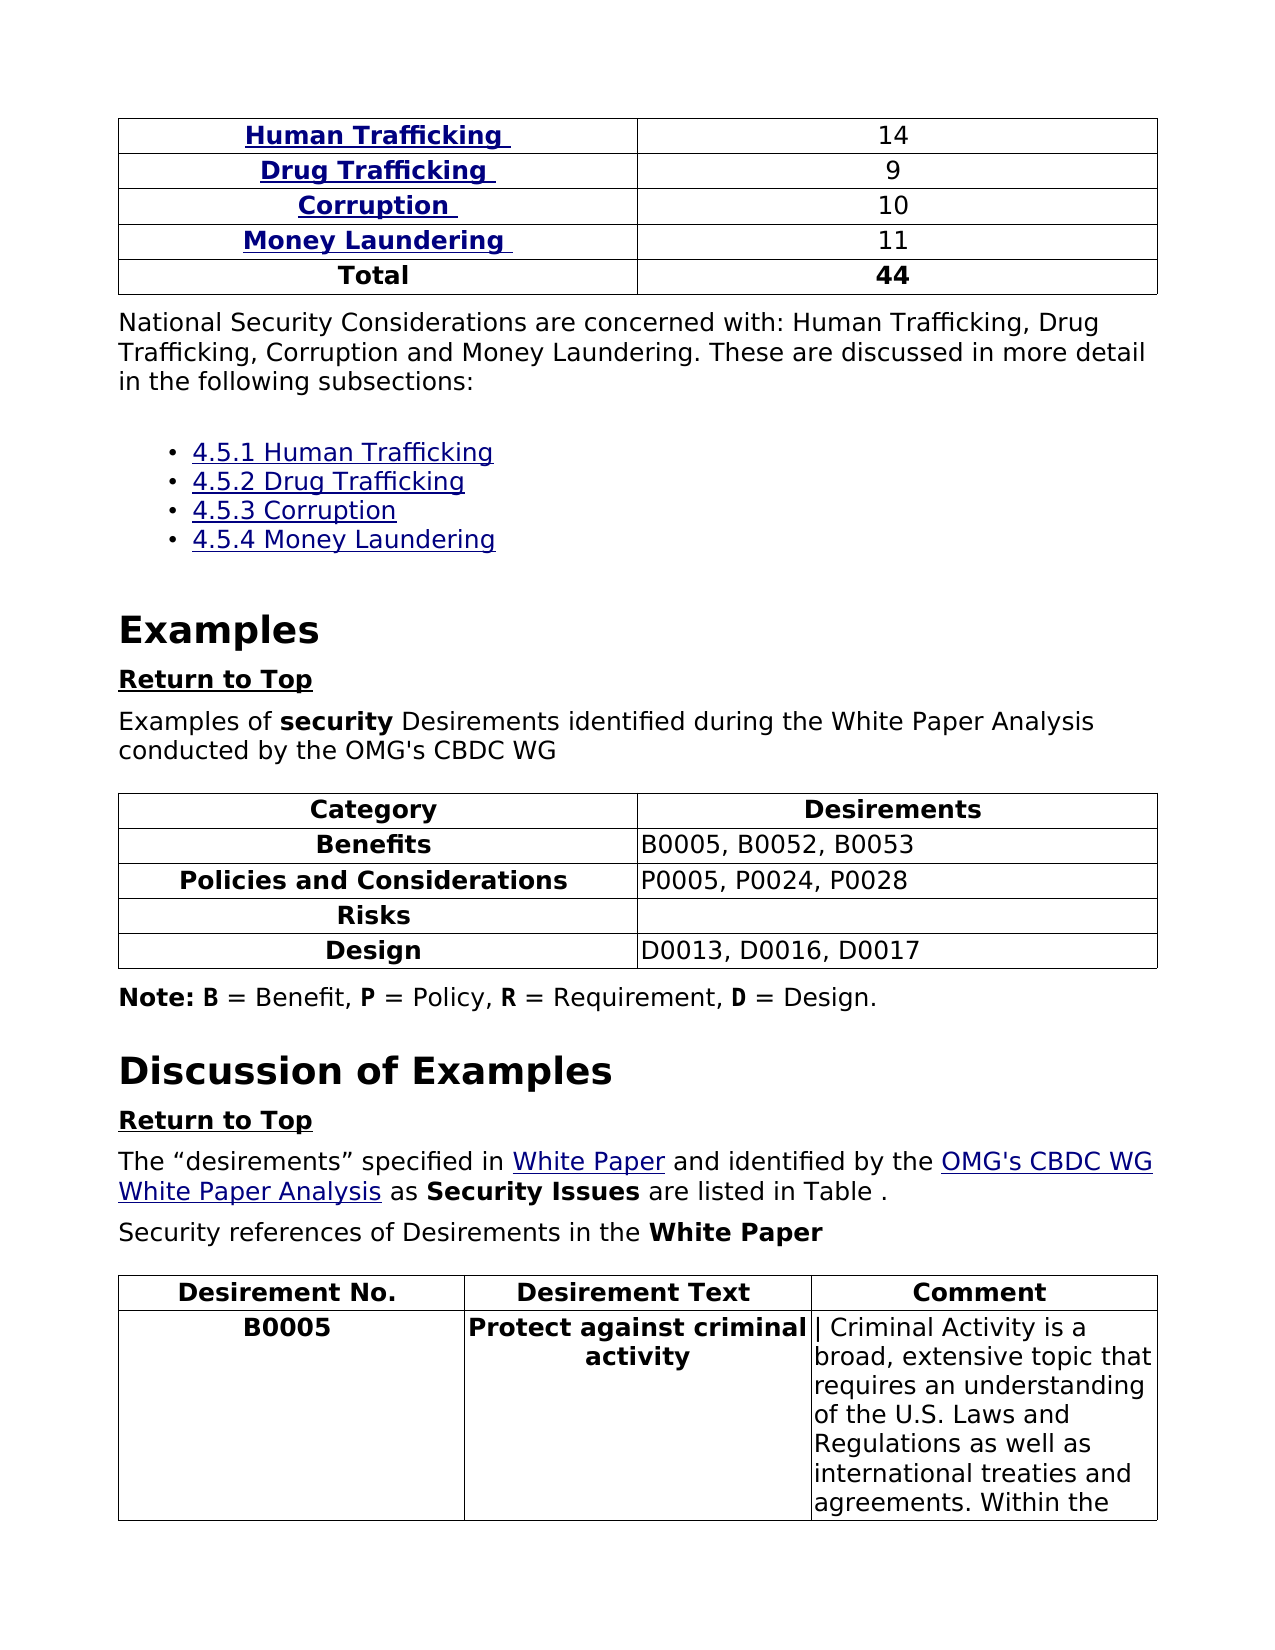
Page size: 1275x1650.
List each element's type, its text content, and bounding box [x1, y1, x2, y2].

list 4.5.1 Human Trafficking [177, 438, 1157, 467]
table_cell 44 [638, 260, 1157, 294]
table_cell Money Laundering [119, 225, 637, 258]
table_cell 10 [638, 189, 1157, 223]
subtitle Discussion of Examples [118, 1050, 1157, 1093]
text Return to Top [118, 1106, 1157, 1135]
table_header Desirement No. [119, 1276, 464, 1310]
subtitle Examples [118, 609, 1157, 653]
text Note: B = Benefit, P = Policy, R = Requirement, D = Design. [118, 983, 1157, 1012]
text National Security Considerations are concerned with: Human Trafficking, Drug Trafficking, Corruption and Money Laundering. These are discussed in more detail in the following subsections: [118, 308, 1157, 396]
table_cell Total [119, 260, 637, 294]
table_cell Human Trafficking [119, 119, 637, 153]
list 4.5.4 Money Laundering [177, 526, 1157, 555]
table_header Desirements [638, 794, 1157, 828]
table_cell B0005 [119, 1311, 464, 1520]
table_cell Protect against criminal activity [465, 1311, 811, 1520]
table_cell Design [119, 934, 637, 968]
table_cell 9 [638, 154, 1157, 188]
text Security references of Desirements in the White Paper [118, 1218, 1157, 1247]
table_cell D0013, D0016, D0017 [638, 934, 1157, 968]
table_cell Drug Trafficking [119, 154, 637, 188]
table_cell Benefits [119, 829, 637, 863]
table_cell B0005, B0052, B0053 [638, 829, 1157, 863]
table_cell 11 [638, 225, 1157, 258]
text Examples of security Desirements identified during the White Paper Analysis conducted by the OMG's CBDC WG [118, 707, 1157, 765]
table_cell P0005, P0024, P0028 [638, 864, 1157, 898]
table_cell Corruption [119, 189, 637, 223]
table_header Comment [812, 1276, 1157, 1310]
list 4.5.3 Corruption [177, 496, 1157, 526]
text The “desirements” specified in White Paper and identified by the OMG's CBDC WG White Paper Analysis as Security Issues are listed in Table . [118, 1147, 1157, 1206]
table_cell 14 [638, 119, 1157, 153]
table_cell [638, 899, 1157, 933]
table_cell Policies and Considerations [119, 864, 637, 898]
table_header Desirement Text [465, 1276, 811, 1310]
table_header Category [119, 794, 637, 828]
text Return to Top [118, 665, 1157, 694]
list 4.5.2 Drug Trafficking [177, 467, 1157, 496]
table_cell | Criminal Activity is a broad, extensive topic that requires an understanding of the U.S. Laws and Regulations as well as international treaties and agreements. Within the [812, 1311, 1157, 1520]
table_cell Risks [119, 899, 637, 933]
